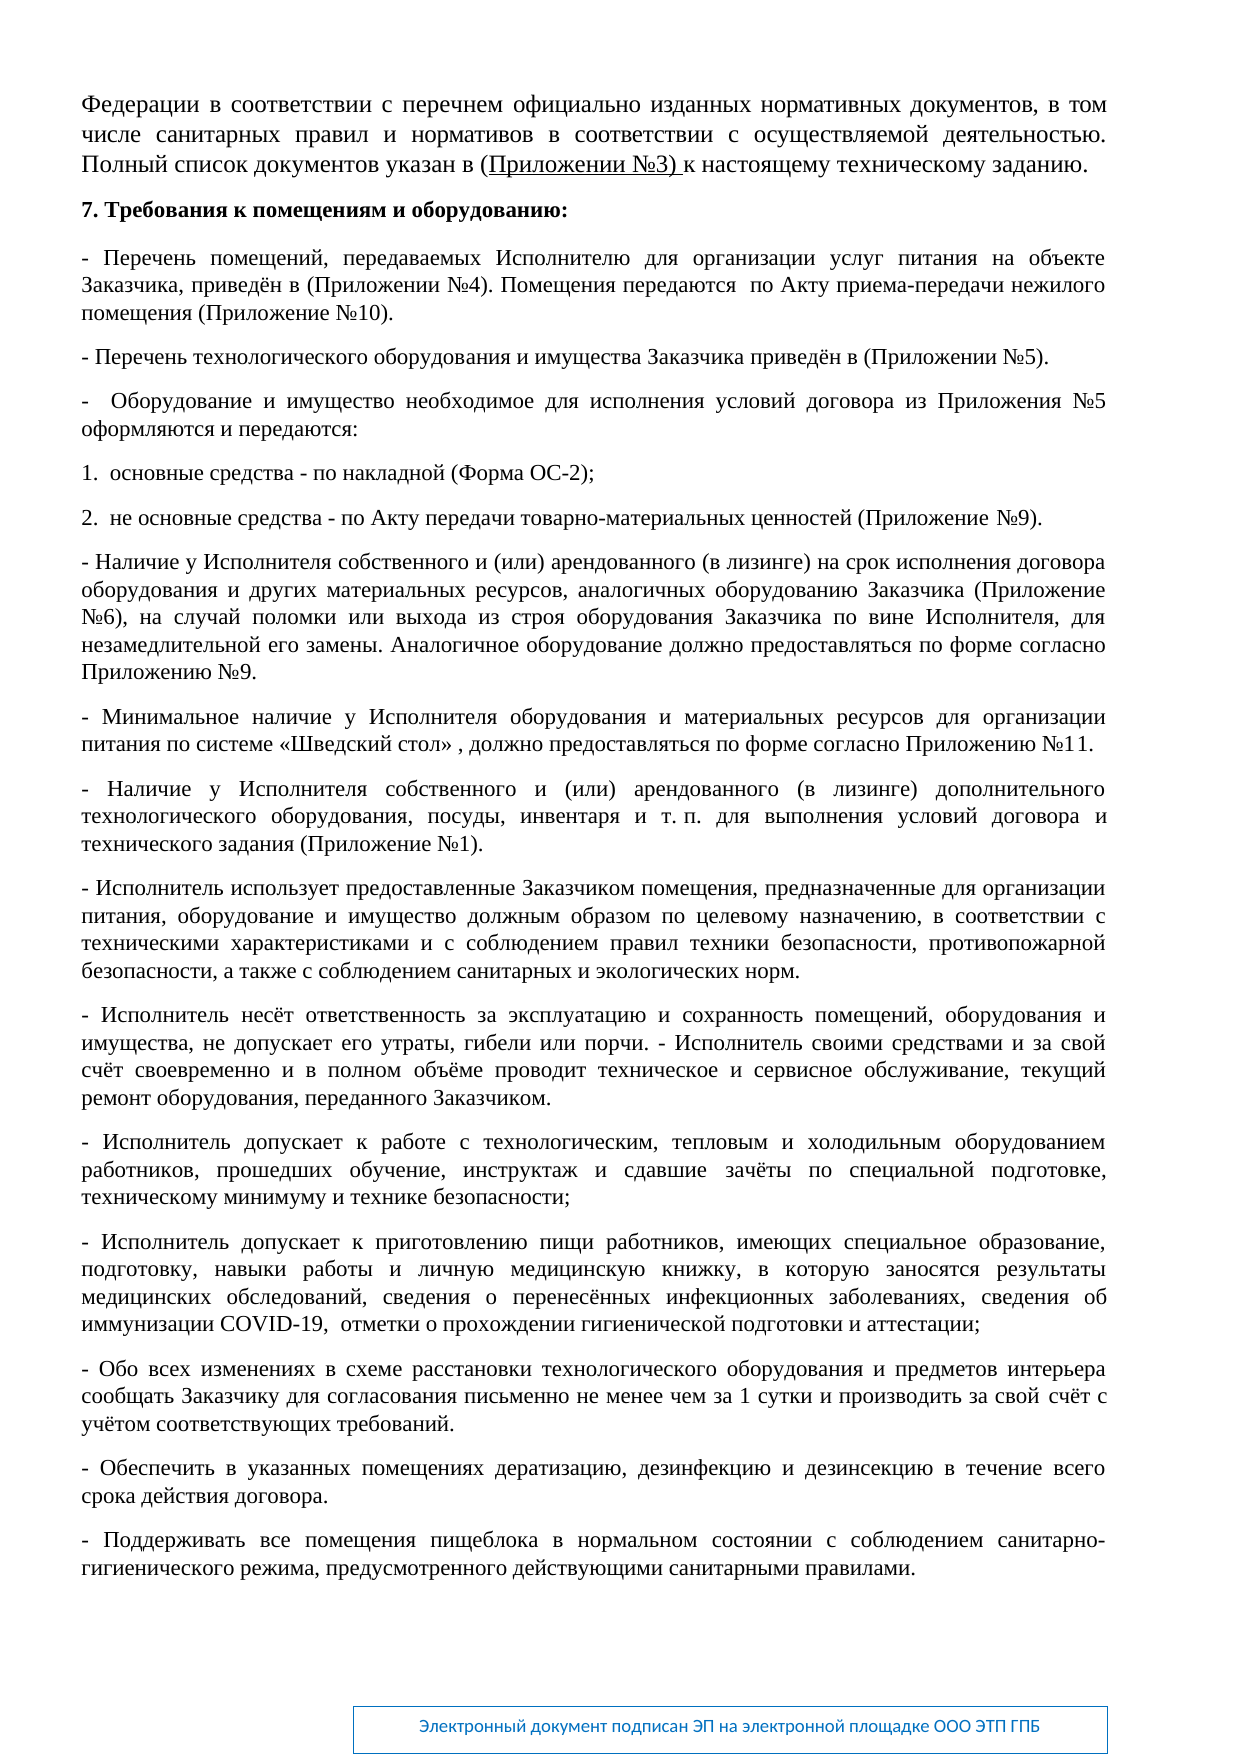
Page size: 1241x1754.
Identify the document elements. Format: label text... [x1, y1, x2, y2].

text - Обеспечить в указанных помещениях дератизацию, дезинфекцию и дезинсекцию в течение всего срока действия договора. [81, 1454, 1107, 1508]
text - Наличие у Исполнителя собственного и (или) арендованного (в лизинге) на срок исполнения договора оборудования и других материальных ресурсов, аналогичных оборудованию Заказчика (Приложение №6), на случай поломки или выхода из строя оборудования Заказчика по вине Исполнителя, для незамедлительной его замены. Аналогичное оборудование должно предоставляться по форме согласно Приложению №9. [81, 548, 1107, 685]
text - Поддерживать все помещения пищеблока в нормальном состоянии с соблюдением санитарно-гигиенического режима, предусмотренного действующими санитарными правилами. [81, 1526, 1107, 1580]
text - Минимальное наличие у Исполнителя оборудования и материальных ресурсов для организации питания по системе «Шведский стол» , должно предоставляться по форме согласно Приложению №11. [81, 703, 1107, 757]
text - Наличие у Исполнителя собственного и (или) арендованного (в лизинге) дополнительного технологического оборудования, посуды, инвентаря и т. п. для выполнения условий договора и технического задания (Приложение №1). [81, 774, 1107, 856]
text - Исполнитель несёт ответственность за эксплуатацию и сохранность помещений, оборудования и имущества, не допускает его утраты, гибели или порчи. - Исполнитель своими средствами и за свой счёт своевременно и в полном объёме проводит техническое и сервисное обслуживание, текущий ремонт оборудования, переданного Заказчиком. [81, 1001, 1107, 1110]
text - Перечень технологического оборудования и имущества Заказчика приведён в (Приложении №5). [81, 343, 1107, 370]
text - Обо всех изменениях в схеме расстановки технологического оборудования и предметов интерьера сообщать Заказчику для согласования письменно не менее чем за 1 сутки и производить за свой счёт с учётом соответствующих требований. [81, 1355, 1107, 1436]
text 1. основные средства - по накладной (Форма ОС-2); [81, 459, 1107, 486]
text 2. не основные средства - по Акту передачи товарно-материальных ценностей (Приложение №9). [81, 504, 1107, 530]
text 7. Требования к помещениям и оборудованию: [81, 196, 1107, 222]
text - Исполнитель допускает к работе с технологическим, тепловым и холодильным оборудованием работников, прошедших обучение, инструктаж и сдавшие зачёты по специальной подготовке, техническому минимуму и технике безопасности; [81, 1128, 1107, 1210]
text - Оборудование и имущество необходимое для исполнения условий договора из Приложения №5 оформляются и передаются: [81, 388, 1107, 442]
text - Исполнитель допускает к приготовлению пищи работников, имеющих специальное образование, подготовку, навыки работы и личную медицинскую книжку, в которую заносятся результаты медицинских обследований, сведения о перенесённых инфекционных заболеваниях, сведения об иммунизации COVID-19, отметки о прохождении гигиенической подготовки и аттестации; [81, 1228, 1107, 1337]
text Федерации в соответствии с перечнем официально изданных нормативных документов, в том числе санитарных правил и нормативов в соответствии с осуществляемой деятельностью. Полный список документов указан в (Приложении №3) к настоящему техническому заданию. [81, 89, 1107, 178]
text - Исполнитель использует предоставленные Заказчиком помещения, предназначенные для организации питания, оборудование и имущество должным образом по целевому назначению, в соответствии с техническими характеристиками и с соблюдением правил техники безопасности, противопожарной безопасности, а также с соблюдением санитарных и экологических норм. [81, 874, 1107, 983]
text - Перечень помещений, передаваемых Исполнителю для организации услуг питания на объекте Заказчика, приведён в (Приложении №4). Помещения передаются по Акту приема-передачи нежилого помещения (Приложение №10). [81, 244, 1107, 325]
